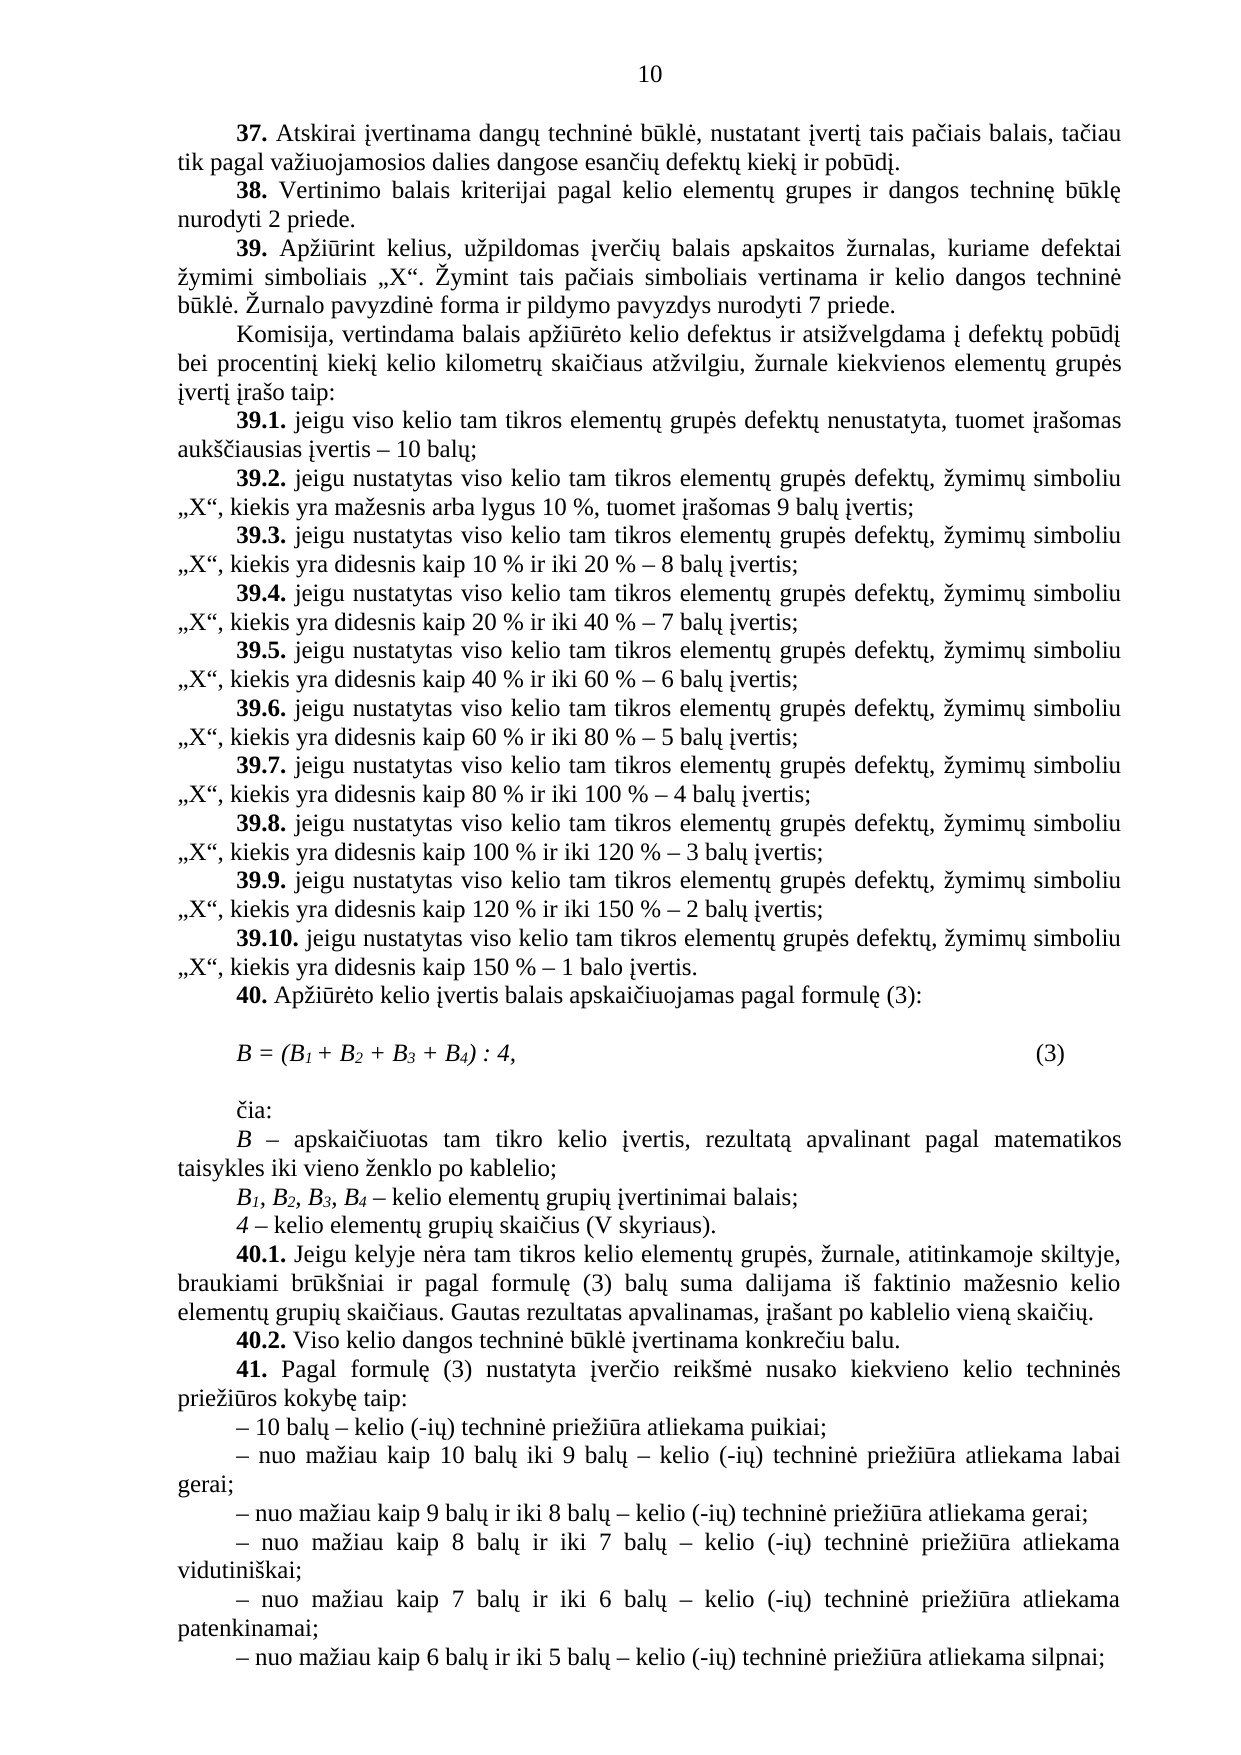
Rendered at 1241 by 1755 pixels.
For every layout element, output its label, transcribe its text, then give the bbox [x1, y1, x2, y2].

text B1, B2, B3, B4 – kelio elementų grupių įvertinimai balais; [177, 1182, 1122, 1211]
text 4 – kelio elementų grupių skaičius (V skyriaus). [177, 1211, 1122, 1239]
text 39.6. jeigu nustatytas viso kelio tam tikros elementų grupės defektų, žymimų simboliu „X“, kiekis yra didesnis kaip 60 % ir iki 80 % – 5 balų įvertis; [177, 693, 1122, 751]
text – nuo mažiau kaip 6 balų ir iki 5 balų – kelio (-ių) techninė priežiūra atliekama silpnai; [177, 1642, 1122, 1671]
text 37. Atskirai įvertinama dangų techninė būklė, nustatant įvertį tais pačiais balais, tačiau tik pagal važiuojamosios dalies dangose esančių defektų kiekį ir pobūdį. [177, 118, 1122, 176]
text 39.2. jeigu nustatytas viso kelio tam tikros elementų grupės defektų, žymimų simboliu „X“, kiekis yra mažesnis arba lygus 10 %, tuomet įrašomas 9 balų įvertis; [177, 463, 1122, 521]
text 39. Apžiūrint kelius, užpildomas įverčių balais apskaitos žurnalas, kuriame defektai žymimi simboliais „X“. Žymint tais pačiais simboliais vertinama ir kelio dangos techninė būklė. Žurnalo pavyzdinė forma ir pildymo pavyzdys nurodyti 7 priede. [177, 233, 1122, 319]
text 39.3. jeigu nustatytas viso kelio tam tikros elementų grupės defektų, žymimų simboliu „X“, kiekis yra didesnis kaip 10 % ir iki 20 % – 8 balų įvertis; [177, 521, 1122, 578]
text 39.8. jeigu nustatytas viso kelio tam tikros elementų grupės defektų, žymimų simboliu „X“, kiekis yra didesnis kaip 100 % ir iki 120 % – 3 balų įvertis; [177, 808, 1122, 866]
text 39.10. jeigu nustatytas viso kelio tam tikros elementų grupės defektų, žymimų simboliu „X“, kiekis yra didesnis kaip 150 % – 1 balo įvertis. [177, 923, 1122, 981]
text čia: [177, 1096, 1122, 1124]
text 39.1. jeigu viso kelio tam tikros elementų grupės defektų nenustatyta, tuomet įrašomas aukščiausias įvertis – 10 balų; [177, 406, 1122, 463]
text – 10 balų – kelio (-ių) techninė priežiūra atliekama puikiai; [177, 1412, 1122, 1441]
text 38. Vertinimo balais kriterijai pagal kelio elementų grupes ir dangos techninę būklę nurodyti 2 priede. [177, 176, 1122, 233]
text – nuo mažiau kaip 7 balų ir iki 6 balų – kelio (-ių) techninė priežiūra atliekama patenkinamai; [177, 1584, 1122, 1642]
text 39.7. jeigu nustatytas viso kelio tam tikros elementų grupės defektų, žymimų simboliu „X“, kiekis yra didesnis kaip 80 % ir iki 100 % – 4 balų įvertis; [177, 751, 1122, 808]
text – nuo mažiau kaip 8 balų ir iki 7 balų – kelio (-ių) techninė priežiūra atliekama vidutiniškai; [177, 1527, 1122, 1584]
text 39.4. jeigu nustatytas viso kelio tam tikros elementų grupės defektų, žymimų simboliu „X“, kiekis yra didesnis kaip 20 % ir iki 40 % – 7 balų įvertis; [177, 578, 1122, 636]
text – nuo mažiau kaip 10 balų iki 9 balų – kelio (-ių) techninė priežiūra atliekama labai gerai; [177, 1441, 1122, 1498]
text – nuo mažiau kaip 9 balų ir iki 8 balų – kelio (-ių) techninė priežiūra atliekama gerai; [177, 1498, 1122, 1527]
text 39.5. jeigu nustatytas viso kelio tam tikros elementų grupės defektų, žymimų simboliu „X“, kiekis yra didesnis kaip 40 % ir iki 60 % – 6 balų įvertis; [177, 636, 1122, 693]
text Komisija, vertindama balais apžiūrėto kelio defektus ir atsižvelgdama į defektų pobūdį bei procentinį kiekį kelio kilometrų skaičiaus atžvilgiu, žurnale kiekvienos elementų grupės įvertį įrašo taip: [177, 319, 1122, 406]
text 40.2. Viso kelio dangos techninė būklė įvertinama konkrečiu balu. [177, 1326, 1122, 1354]
text 39.9. jeigu nustatytas viso kelio tam tikros elementų grupės defektų, žymimų simboliu „X“, kiekis yra didesnis kaip 120 % ir iki 150 % – 2 balų įvertis; [177, 866, 1122, 923]
text 40.1. Jeigu kelyje nėra tam tikros kelio elementų grupės, žurnale, atitinkamoje skiltyje, braukiami brūkšniai ir pagal formulę (3) balų suma dalijama iš faktinio mažesnio kelio elementų grupių skaičiaus. Gautas rezultatas apvalinamas, įrašant po kablelio vieną skaičių. [177, 1239, 1122, 1326]
text B = (B1 + B2 + B3 + B4) : 4, (3) [177, 1038, 1122, 1067]
text B – apskaičiuotas tam tikro kelio įvertis, rezultatą apvalinant pagal matematikos taisykles iki vieno ženklo po kablelio; [177, 1124, 1122, 1182]
text 40. Apžiūrėto kelio įvertis balais apskaičiuojamas pagal formulę (3): [177, 981, 1122, 1009]
text 41. Pagal formulę (3) nustatyta įverčio reikšmė nusako kiekvieno kelio techninės priežiūros kokybę taip: [177, 1354, 1122, 1412]
